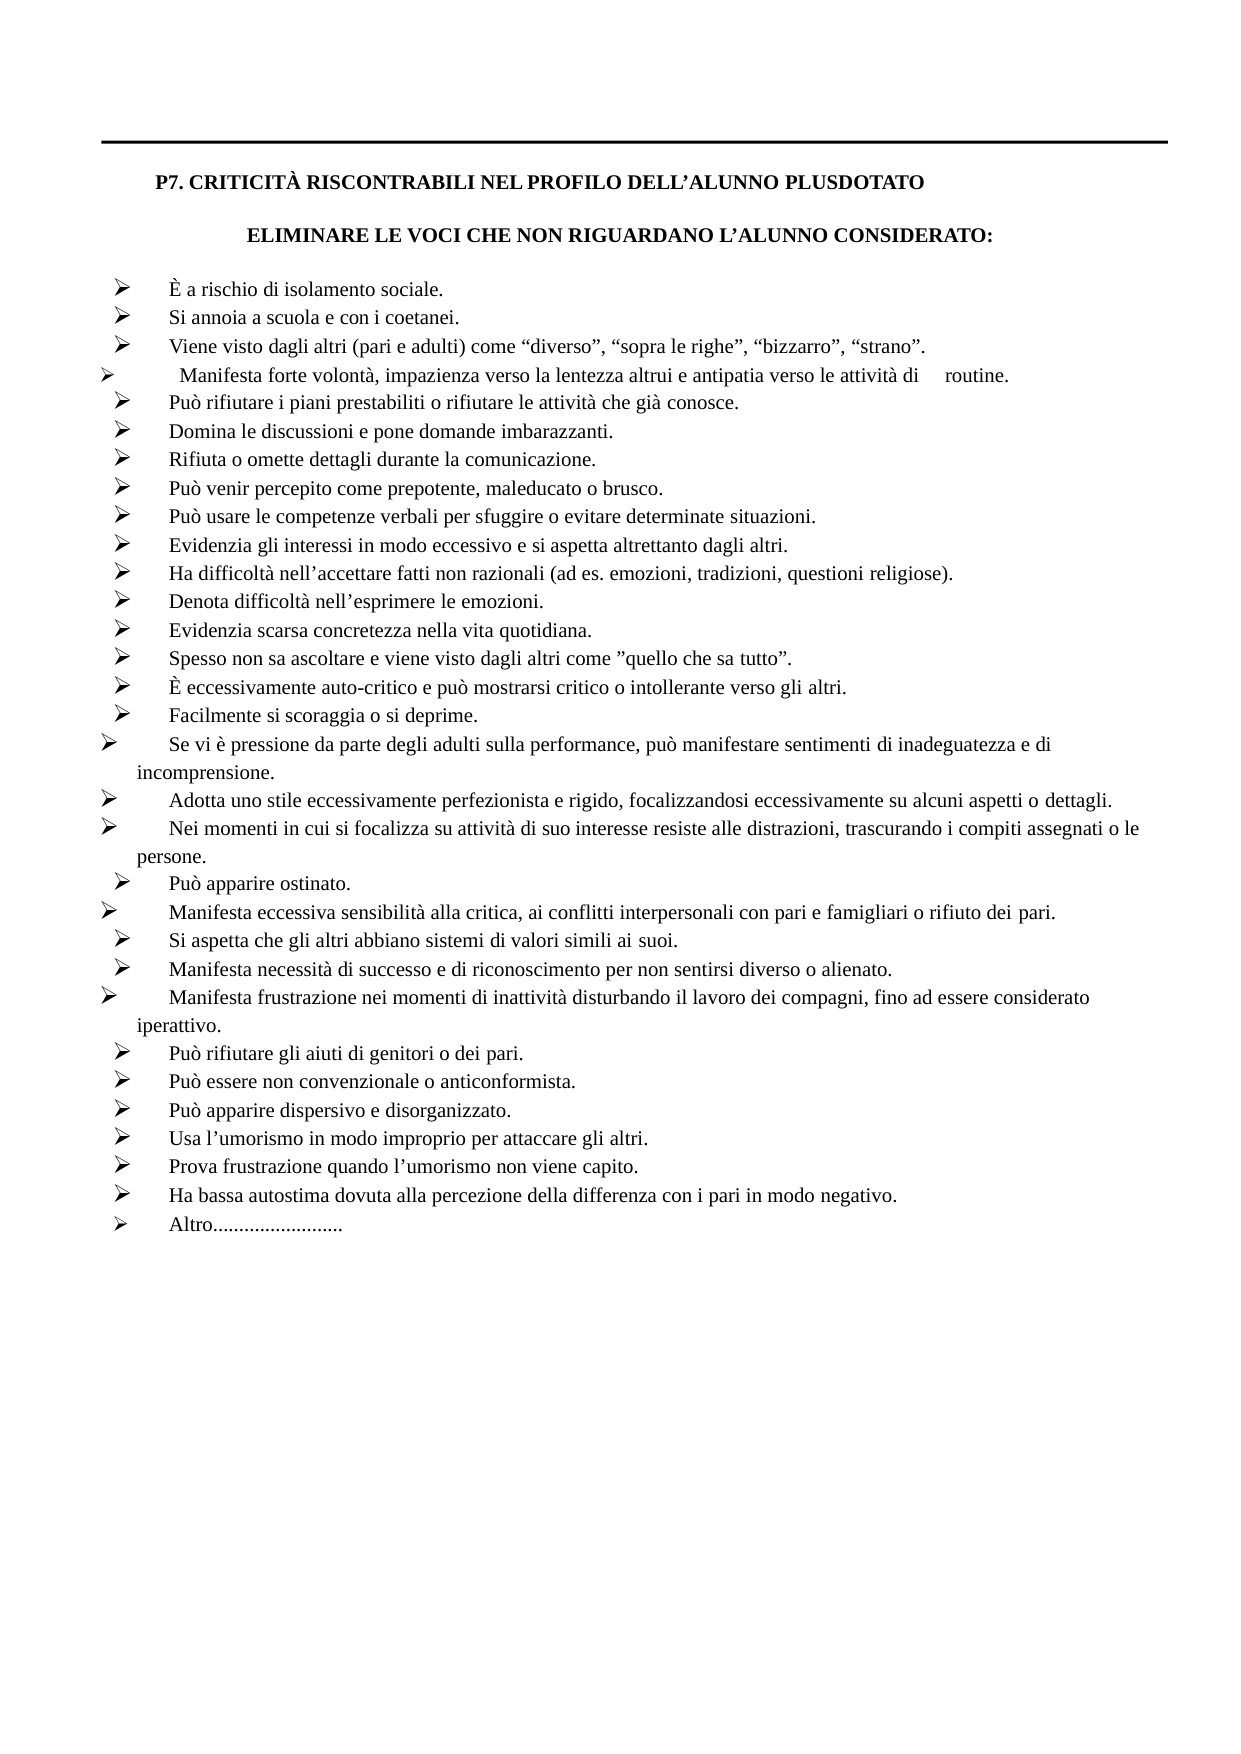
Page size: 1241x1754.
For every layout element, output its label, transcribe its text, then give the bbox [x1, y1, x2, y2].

list È eccessivamente auto-critico e può mostrarsi critico o intollerante verso gli altri. [112, 675, 1180, 700]
list Rifiuta o omette dettagli durante la comunicazione. [112, 447, 1180, 472]
subtitle P7. CRITICITÀ RISCONTRABILI NEL PROFILO DELL’ALUNNO PLUSDOTATO [56, 170, 1180, 194]
list Manifesta forte volontà, impazienza verso la lentezza altrui e antipatia verso le attività di routine. [99, 362, 1166, 387]
list Facilmente si scoraggia o si deprime. [112, 703, 1180, 728]
list Manifesta necessità di successo e di riconoscimento per non sentirsi diverso o alienato. [112, 957, 1180, 982]
text ELIMINARE LE VOCI CHE NON RIGUARDANO L’ALUNNO CONSIDERATO: [200, 223, 1040, 247]
list Può rifiutare gli aiuti di genitori o dei pari. [112, 1040, 1180, 1065]
list Altro......................... [112, 1212, 1180, 1236]
list Se vi è pressione da parte degli adulti sulla performance, può manifestare sentimenti di inadeguatezza e di incomprensione. [99, 732, 1166, 784]
list Denota difficoltà nell’esprimere le emozioni. [112, 589, 1180, 614]
list Può rifiutare i piani prestabiliti o rifiutare le attività che già conosce. [112, 390, 1180, 415]
list Spesso non sa ascoltare e viene visto dagli altri come ”quello che sa tutto”. [112, 646, 1180, 671]
list Può apparire dispersivo e disorganizzato. [112, 1098, 1180, 1123]
list Manifesta eccessiva sensibilità alla critica, ai conflitti interpersonali con pari e famigliari o rifiuto dei pari. [99, 900, 1166, 925]
list Si aspetta che gli altri abbiano sistemi di valori simili ai suoi. [112, 928, 1180, 953]
list Può apparire ostinato. [112, 871, 1180, 896]
list Può usare le competenze verbali per sfuggire o evitare determinate situazioni. [112, 504, 1180, 529]
list Può venir percepito come prepotente, maleducato o brusco. [112, 475, 1180, 500]
list Si annoia a scuola e con i coetanei. [112, 305, 1180, 330]
list È a rischio di isolamento sociale. [112, 277, 1180, 302]
list Usa l’umorismo in modo improprio per attaccare gli altri. [112, 1126, 1180, 1151]
list Ha bassa autostima dovuta alla percezione della differenza con i pari in modo negativo. [112, 1183, 1180, 1208]
list Evidenzia gli interessi in modo eccessivo e si aspetta altrettanto dagli altri. [112, 533, 1180, 557]
list Nei momenti in cui si focalizza su attività di suo interesse resiste alle distrazioni, trascurando i compiti assegnati o le persone. [99, 816, 1166, 868]
list Viene visto dagli altri (pari e adulti) come “diverso”, “sopra le righe”, “bizzarro”, “strano”. [112, 334, 1180, 359]
list Ha difficoltà nell’accettare fatti non razionali (ad es. emozioni, tradizioni, questioni religiose). [112, 561, 1180, 586]
list Adotta uno stile eccessivamente perfezionista e rigido, focalizzandosi eccessivamente su alcuni aspetti o dettagli. [99, 787, 1166, 812]
list Evidenzia scarsa concretezza nella vita quotidiana. [112, 618, 1180, 643]
list Può essere non convenzionale o anticonformista. [112, 1069, 1180, 1094]
list Prova frustrazione quando l’umorismo non viene capito. [112, 1154, 1180, 1179]
list Manifesta frustrazione nei momenti di inattività disturbando il lavoro dei compagni, fino ad essere considerato iperattivo. [99, 985, 1166, 1037]
list Domina le discussioni e pone domande imbarazzanti. [112, 419, 1180, 443]
